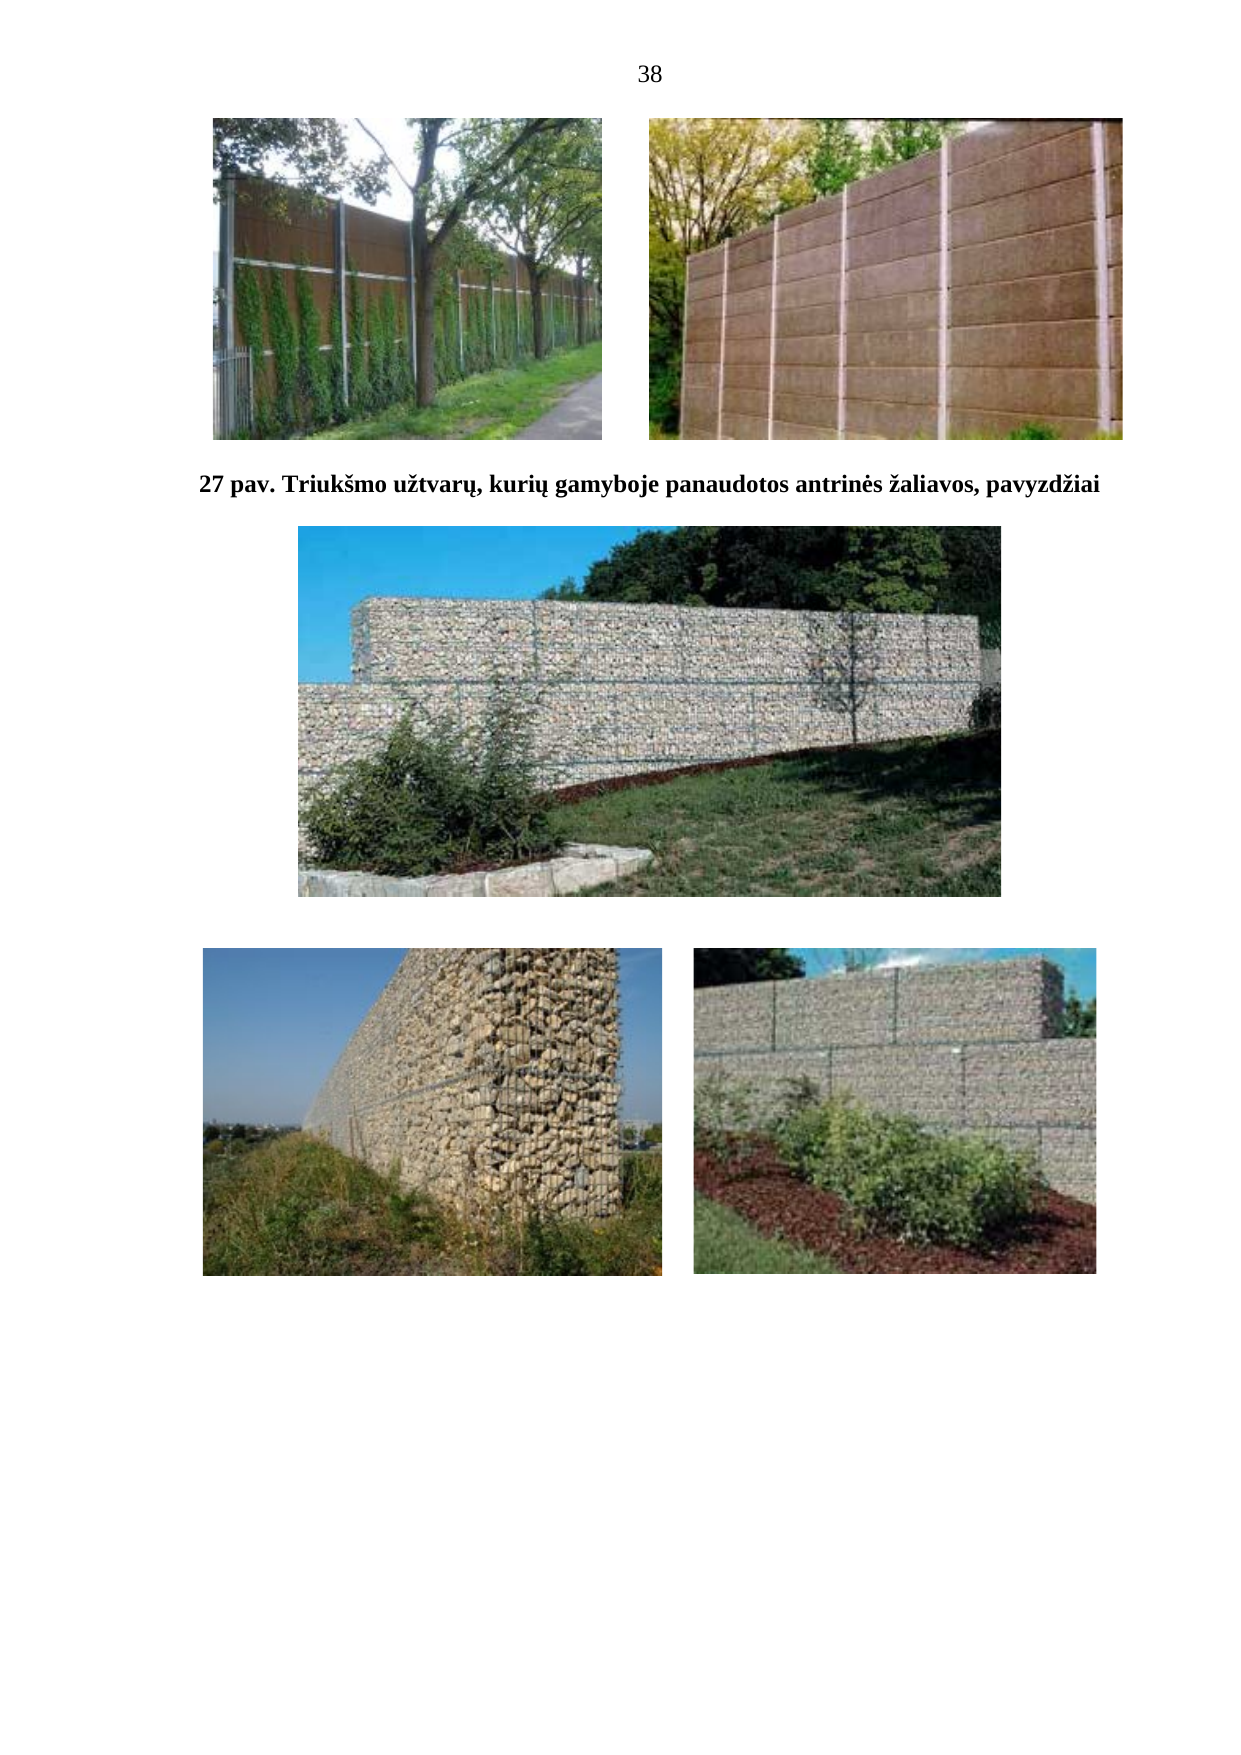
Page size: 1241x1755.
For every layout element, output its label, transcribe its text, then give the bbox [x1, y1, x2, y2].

table_cell [602, 118, 637, 440]
table_cell [638, 118, 649, 440]
table_cell [177, 118, 212, 440]
text 27 pav. Triukšmo užtvarų, kurių gamyboje panaudotos antrinės žaliavos, pavyzdžiai [177, 469, 1122, 497]
table_cell [1123, 118, 1134, 440]
